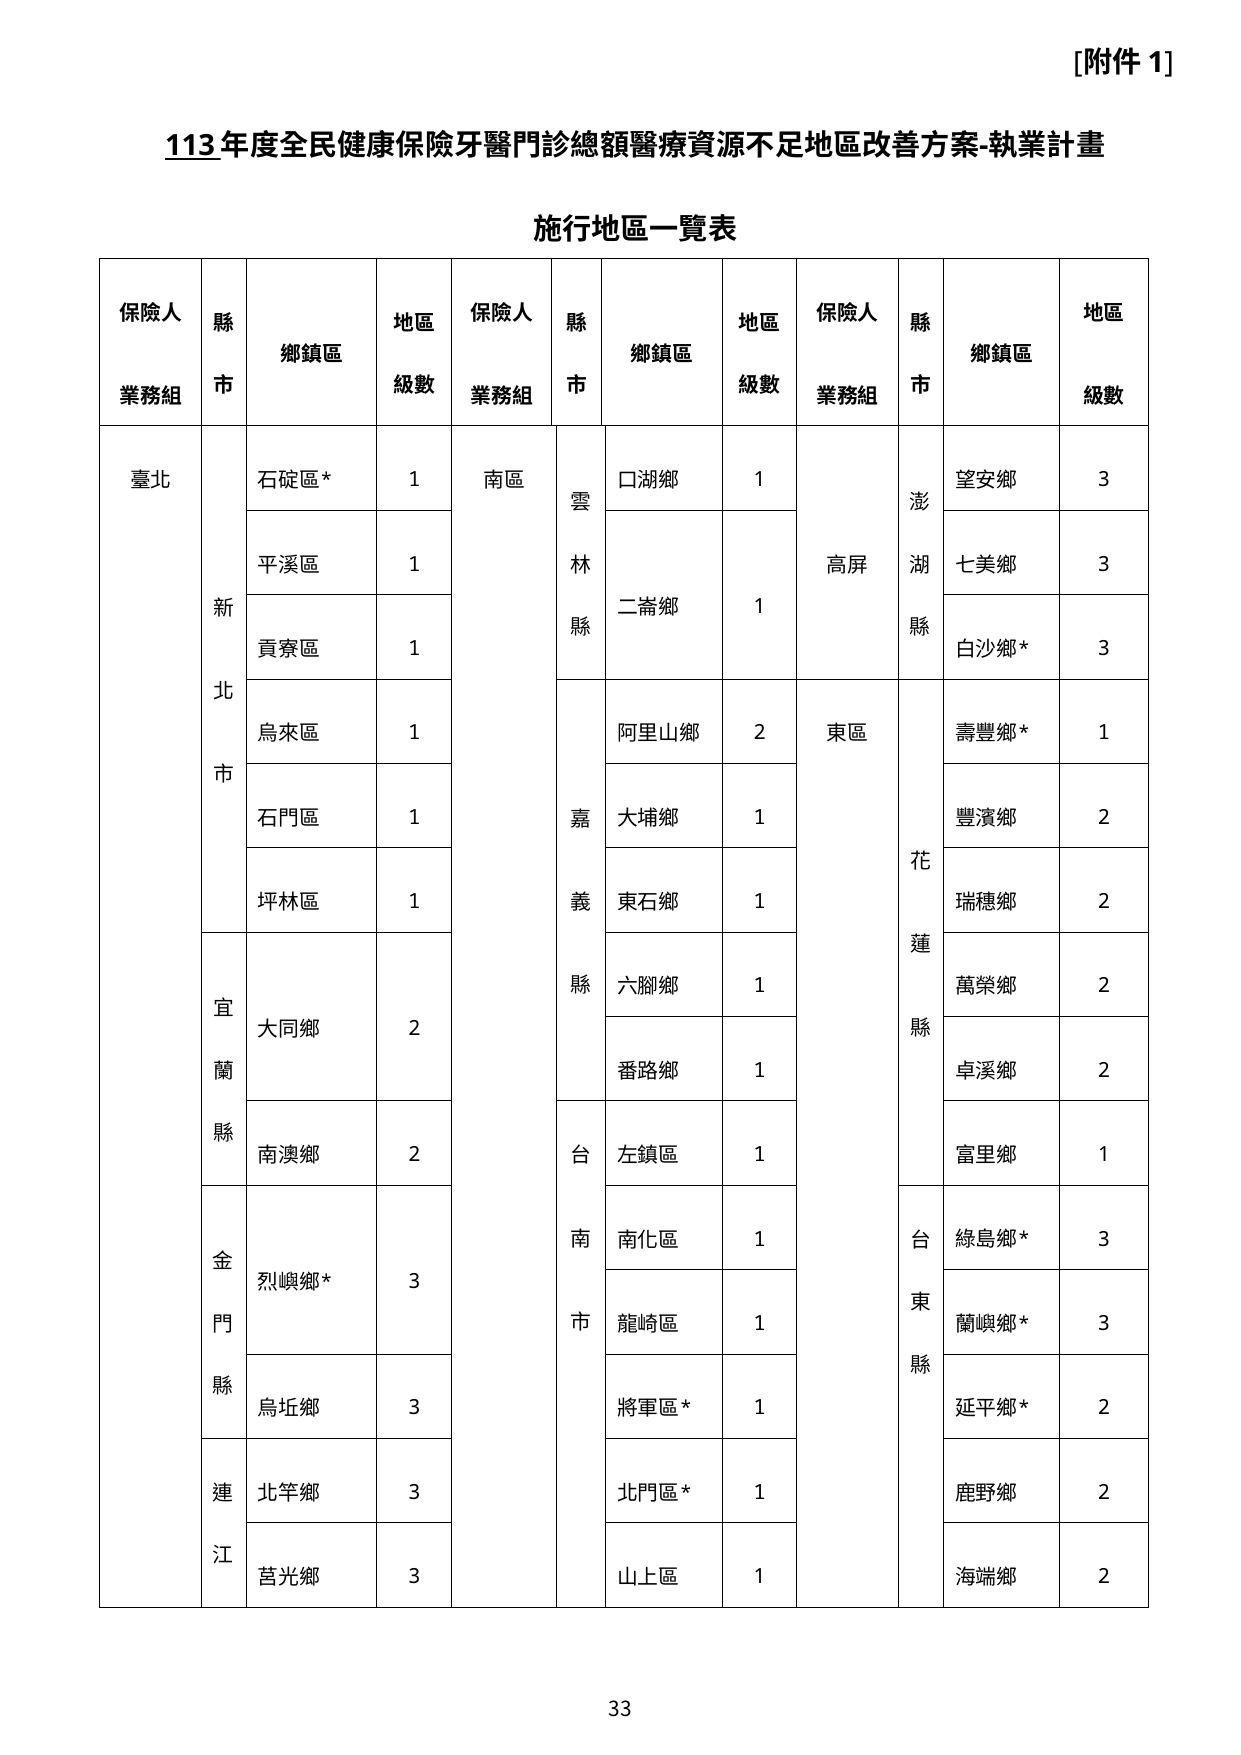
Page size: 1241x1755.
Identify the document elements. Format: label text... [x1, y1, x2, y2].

table_cell 宜蘭縣 [202, 933, 246, 1185]
table_cell 萬榮鄉 [944, 933, 1059, 1016]
table_cell 綠島鄉* [944, 1186, 1059, 1269]
table_cell 卓溪鄉 [944, 1017, 1059, 1100]
table_cell 北竿鄉 [247, 1439, 376, 1522]
table_cell 南區 [452, 426, 556, 1607]
table_cell 坪林區 [247, 848, 376, 932]
table_cell 金門縣 [202, 1186, 246, 1438]
table_cell 1 [377, 848, 451, 932]
table_cell 二崙鄉 [606, 511, 722, 678]
table_cell 1 [377, 680, 451, 763]
table_cell 2 [377, 933, 451, 1100]
table_cell 台 南 市 [557, 1101, 605, 1607]
table_cell 東石鄉 [606, 848, 722, 932]
table_cell 2 [1060, 1439, 1148, 1522]
table_cell 左鎮區 [606, 1101, 722, 1185]
table_cell 嘉 義 縣 [557, 680, 605, 1100]
table_cell 1 [723, 848, 796, 932]
table_cell 烈嶼鄉* [247, 1186, 376, 1353]
table_header 保險人 業務組 [100, 259, 201, 425]
table_cell 1 [377, 764, 451, 847]
table_cell 2 [723, 680, 796, 763]
table_cell 1 [723, 1186, 796, 1269]
table_cell 1 [723, 1017, 796, 1100]
table_cell 1 [723, 1439, 796, 1522]
table_cell 東區 [797, 680, 898, 1607]
table_header 縣市 [202, 259, 246, 425]
table_cell 莒光鄉 [247, 1523, 376, 1607]
table_cell 3 [1060, 426, 1148, 510]
table_cell 烏坵鄉 [247, 1355, 376, 1438]
table_cell 澎湖縣 [899, 426, 943, 678]
table_header 縣市 [899, 259, 943, 425]
table_cell 1 [723, 426, 796, 510]
table_header 地區級數 [377, 259, 451, 425]
table_cell 平溪區 [247, 511, 376, 594]
table_cell 3 [377, 1186, 451, 1353]
table_cell 富里鄉 [944, 1101, 1059, 1185]
table_cell 1 [723, 1101, 796, 1185]
table_cell 山上區 [606, 1523, 722, 1607]
table_cell 石碇區* [247, 426, 376, 510]
table_cell 連江縣 [202, 1439, 246, 1607]
table_cell 1 [377, 426, 451, 510]
table_cell 1 [723, 933, 796, 1016]
table_cell 瑞穗鄉 [944, 848, 1059, 932]
table_cell 望安鄉 [944, 426, 1059, 510]
text 113年度全民健康保險牙醫門診總額醫療資源不足地區改善方案-執業計畫 [88, 101, 1181, 164]
table_cell 3 [1060, 1186, 1148, 1269]
table_cell 龍崎區 [606, 1270, 722, 1353]
table_cell 七美鄉 [944, 511, 1059, 594]
table_cell 烏來區 [247, 680, 376, 763]
table_cell 2 [1060, 1017, 1148, 1100]
table_header 鄉鎮區 [247, 259, 376, 425]
table_cell 白沙鄉* [944, 595, 1059, 678]
table_cell 3 [377, 1523, 451, 1607]
table_header 地區級數 [723, 259, 796, 425]
table_cell 1 [723, 1523, 796, 1607]
table_cell 1 [723, 764, 796, 847]
table_cell 鹿野鄉 [944, 1439, 1059, 1522]
table_cell 臺北 [100, 426, 201, 1607]
table_header 保險人 業務組 [797, 259, 898, 425]
table_cell 壽豐鄉* [944, 680, 1059, 763]
text [附件1] [118, 39, 1181, 81]
table_cell 3 [1060, 1270, 1148, 1353]
table_cell 海端鄉 [944, 1523, 1059, 1607]
table_header 保險人 業務組 [452, 259, 551, 425]
table_cell 2 [377, 1101, 451, 1185]
table_cell 3 [377, 1355, 451, 1438]
table_header 縣市 [552, 259, 601, 425]
table_cell 1 [377, 595, 451, 678]
text 施行地區一覽表 [118, 185, 1152, 247]
table_cell 2 [1060, 933, 1148, 1016]
table_cell 阿里山鄉 [606, 680, 722, 763]
table_cell 大埔鄉 [606, 764, 722, 847]
table_cell 台東縣 [899, 1186, 943, 1607]
table_cell 延平鄉* [944, 1355, 1059, 1438]
table_cell 1 [1060, 680, 1148, 763]
table_cell 南化區 [606, 1186, 722, 1269]
table_cell 六腳鄉 [606, 933, 722, 1016]
table_cell 蘭嶼鄉* [944, 1270, 1059, 1353]
table_cell 將軍區* [606, 1355, 722, 1438]
table_cell 2 [1060, 848, 1148, 932]
table_cell 3 [377, 1439, 451, 1522]
table_cell 2 [1060, 764, 1148, 847]
table_cell 口湖鄉 [606, 426, 722, 510]
table_header 鄉鎮區 [602, 259, 722, 425]
table_cell 大同鄉 [247, 933, 376, 1100]
table_cell 北門區* [606, 1439, 722, 1522]
table_cell 1 [723, 1270, 796, 1353]
table_header 地區 級數 [1060, 259, 1148, 425]
table_cell 1 [1060, 1101, 1148, 1185]
table_cell 花 蓮 縣 [899, 680, 943, 1185]
table_cell 1 [723, 1355, 796, 1438]
table_cell 3 [1060, 511, 1148, 594]
table_cell 貢寮區 [247, 595, 376, 678]
table_cell 雲林縣 [557, 426, 605, 678]
table_cell 1 [377, 511, 451, 594]
table_cell 3 [1060, 595, 1148, 678]
table_cell 南澳鄉 [247, 1101, 376, 1185]
table_cell 新 北 市 [202, 426, 246, 932]
table_cell 番路鄉 [606, 1017, 722, 1100]
table_cell 1 [723, 511, 796, 678]
table_cell 高屏 [797, 426, 898, 678]
table_cell 2 [1060, 1523, 1148, 1607]
table_cell 豐濱鄉 [944, 764, 1059, 847]
table_header 鄉鎮區 [944, 259, 1059, 425]
table_cell 2 [1060, 1355, 1148, 1438]
table_cell 石門區 [247, 764, 376, 847]
